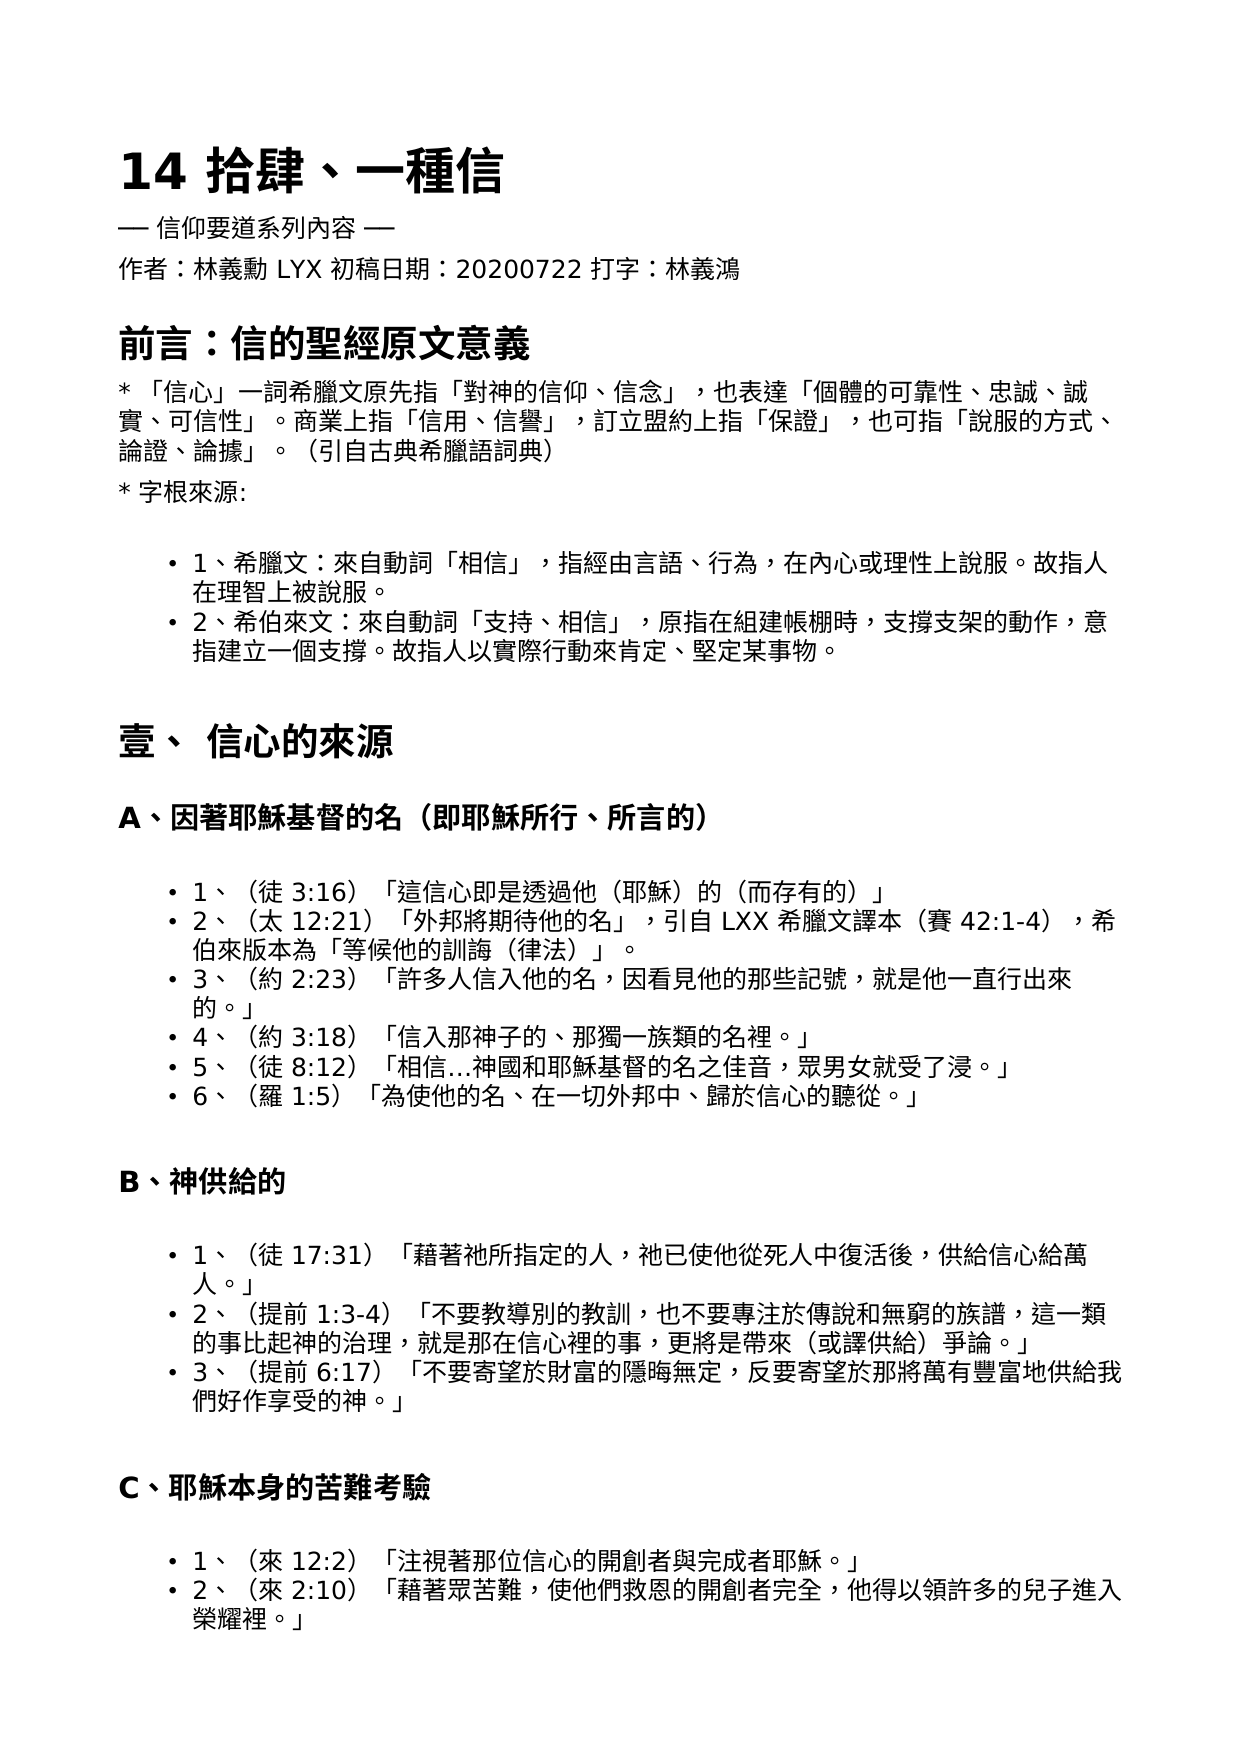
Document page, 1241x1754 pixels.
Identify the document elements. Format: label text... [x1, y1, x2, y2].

list 2、（提前 1:3-4）「不要教導別的教訓，也不要專注於傳說和無窮的族譜，這一類的事比起神的治理，就是那在信心裡的事，更將是帶來（或譯供給）爭論。」 [177, 1300, 1122, 1358]
list 5、（徒 8:12）「相信…神國和耶穌基督的名之佳音，眾男女就受了浸。」 [177, 1053, 1122, 1082]
list 1、（徒 3:16）「這信心即是透過他（耶穌）的（而存有的）」 [177, 878, 1122, 907]
list 3、（提前 6:17）「不要寄望於財富的隱晦無定，反要寄望於那將萬有豐富地供給我們好作享受的神。」 [177, 1358, 1122, 1416]
subtitle 壹、 信心的來源 [118, 721, 1122, 764]
list 1、（徒 17:31）「藉著祂所指定的人，祂已使他從死人中復活後，供給信心給萬人。」 [177, 1241, 1122, 1300]
text ── 信仰要道系列內容 ── [118, 214, 1122, 243]
subtitle C、耶穌本身的苦難考驗 [118, 1471, 1122, 1505]
list 4、（約 3:18）「信入那神子的、那獨一族類的名裡。」 [177, 1023, 1122, 1053]
list 2、（來 2:10）「藉著眾苦難，使他們救恩的開創者完全，他得以領許多的兒子進入榮耀裡。」 [177, 1576, 1122, 1634]
subtitle 14 拾肆、一種信 [118, 143, 1122, 201]
list 3、（約 2:23）「許多人信入他的名，因看見他的那些記號，就是他一直行出來的。」 [177, 965, 1122, 1023]
subtitle B、神供給的 [118, 1166, 1122, 1199]
subtitle A、因著耶穌基督的名（即耶穌所行、所言的） [118, 802, 1122, 836]
text 作者：林義勳 LYX 初稿日期：20200722 打字：林義鴻 [118, 256, 1122, 285]
list 2、希伯來文：來自動詞「支持、相信」，原指在組建帳棚時，支撐支架的動作，意指建立一個支撐。故指人以實際行動來肯定、堅定某事物。 [177, 608, 1122, 666]
list 6、（羅 1:5）「為使他的名、在一切外邦中、歸於信心的聽從。」 [177, 1082, 1122, 1111]
list 2、（太 12:21）「外邦將期待他的名」，引自 LXX 希臘文譯本（賽 42:1-4），希伯來版本為「等候他的訓誨（律法）」。 [177, 907, 1122, 965]
subtitle 前言：信的聖經原文意義 [118, 322, 1122, 366]
text * 字根來源: [118, 478, 1122, 507]
list 1、（來 12:2）「注視著那位信心的開創者與完成者耶穌。」 [177, 1547, 1122, 1576]
list 1、希臘文：來自動詞「相信」，指經由言語、行為，在內心或理性上說服。故指人在理智上被說服。 [177, 549, 1122, 608]
text * 「信心」一詞希臘文原先指「對神的信仰、信念」，也表達「個體的可靠性、忠誠、誠實、可信性」。商業上指「信用、信譽」，訂立盟約上指「保證」，也可指「說服的方式、論證、論據」。（引自古典希臘語詞典） [118, 378, 1122, 466]
